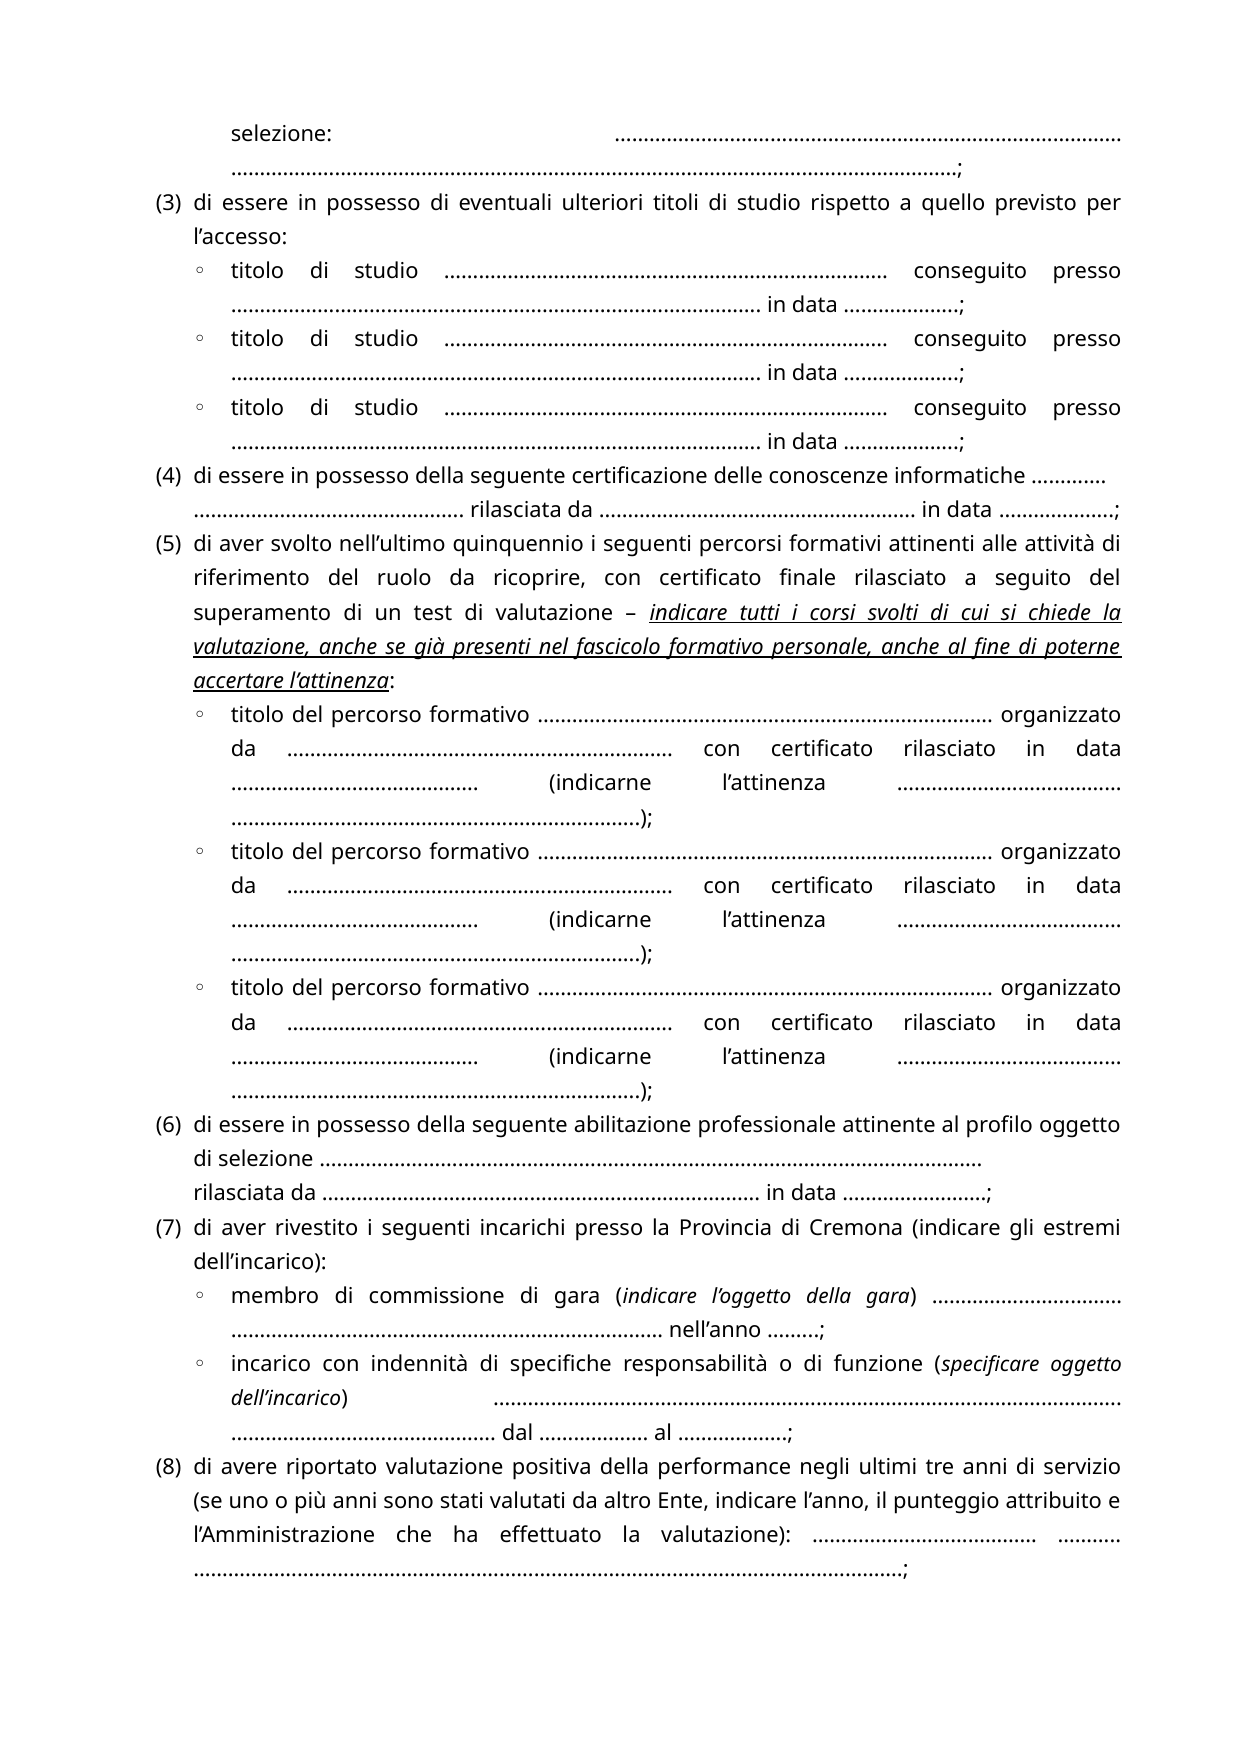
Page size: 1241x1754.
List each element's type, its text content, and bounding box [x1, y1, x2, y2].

list selezione: ……………………………………………………………….…………… ………………………………………………………………………………………………………………; [193, 118, 1122, 182]
list titolo del percorso formativo ……………………………………………………………………. organizzato da …………………………………………………………. con certificato rilasciato in data ……………………………………. (indicarne l’attinenza ………………………………… ……………………………………………………………..); [193, 699, 1122, 831]
list titolo di studio ………………………………………………………………….. conseguito presso ……………………………………………………………………….………. in data ………………..; [193, 255, 1122, 319]
list titolo di studio ………………………………………………………………….. conseguito presso ……………………………………………………………………….………. in data ………………..; [193, 323, 1122, 387]
list titolo di studio ………………………………………………………………….. conseguito presso ……………………………………………………………………….………. in data ………………..; [193, 391, 1122, 455]
list di essere in possesso di eventuali ulteriori titoli di studio rispetto a quello previsto per l’accesso: [156, 186, 1122, 250]
list di aver svolto nell’ultimo quinquennio i seguenti percorsi formativi attinenti alle attività di riferimento del ruolo da ricoprire, con certificato finale rilasciato a seguito del superamento di un test di valutazione – indicare tutti i corsi svolti di cui si chiede la valutazione, anche se già presenti nel fascicolo formativo personale, anche al fine di poterne accertare l’attinenza: [156, 528, 1122, 694]
list titolo del percorso formativo ……………………………………………………………………. organizzato da …………………………………………………………. con certificato rilasciato in data ……………………………………. (indicarne l’attinenza ………………………………… ……………………………………………………………..); [193, 836, 1122, 968]
list ……………………………………….. rilasciata da ………………………………………………. in data ………………..; [156, 494, 1122, 524]
list incarico con indennità di specifiche responsabilità o di funzione (specificare oggetto dell’incarico) ….…………………………….…………………………………………………………….. ………………………………………. dal ………………. al ……………….; [193, 1348, 1122, 1446]
list membro di commissione di gara (indicare l’oggetto della gara) …………………………… ………………………………………………………………… nell’anno ……...; [193, 1280, 1122, 1344]
list titolo del percorso formativo ……………………………………………………………………. organizzato da …………………………………………………………. con certificato rilasciato in data ……………………………………. (indicarne l’attinenza ………………………………… ……………………………………………………………..); [193, 972, 1122, 1104]
list di essere in possesso della seguente certificazione delle conoscenze informatiche …………. [156, 460, 1122, 489]
list rilasciata da …………………………………………………………………. in data …………………….; [156, 1177, 1122, 1207]
list di avere riportato valutazione positiva della performance negli ultimi tre anni di servizio (se uno o più anni sono stati valutati da altro Ente, indicare l’anno, il punteggio attribuito e l’Amministrazione che ha effettuato la valutazione): ………………………………… ………..…………………………………………..……………………………………………………………….; [156, 1451, 1122, 1583]
list di aver rivestito i seguenti incarichi presso la Provincia di Cremona (indicare gli estremi dell’incarico): [156, 1211, 1122, 1275]
list di essere in possesso della seguente abilitazione professionale attinente al profilo oggetto di selezione ……………………………………………………………………………………………………. [156, 1109, 1122, 1173]
